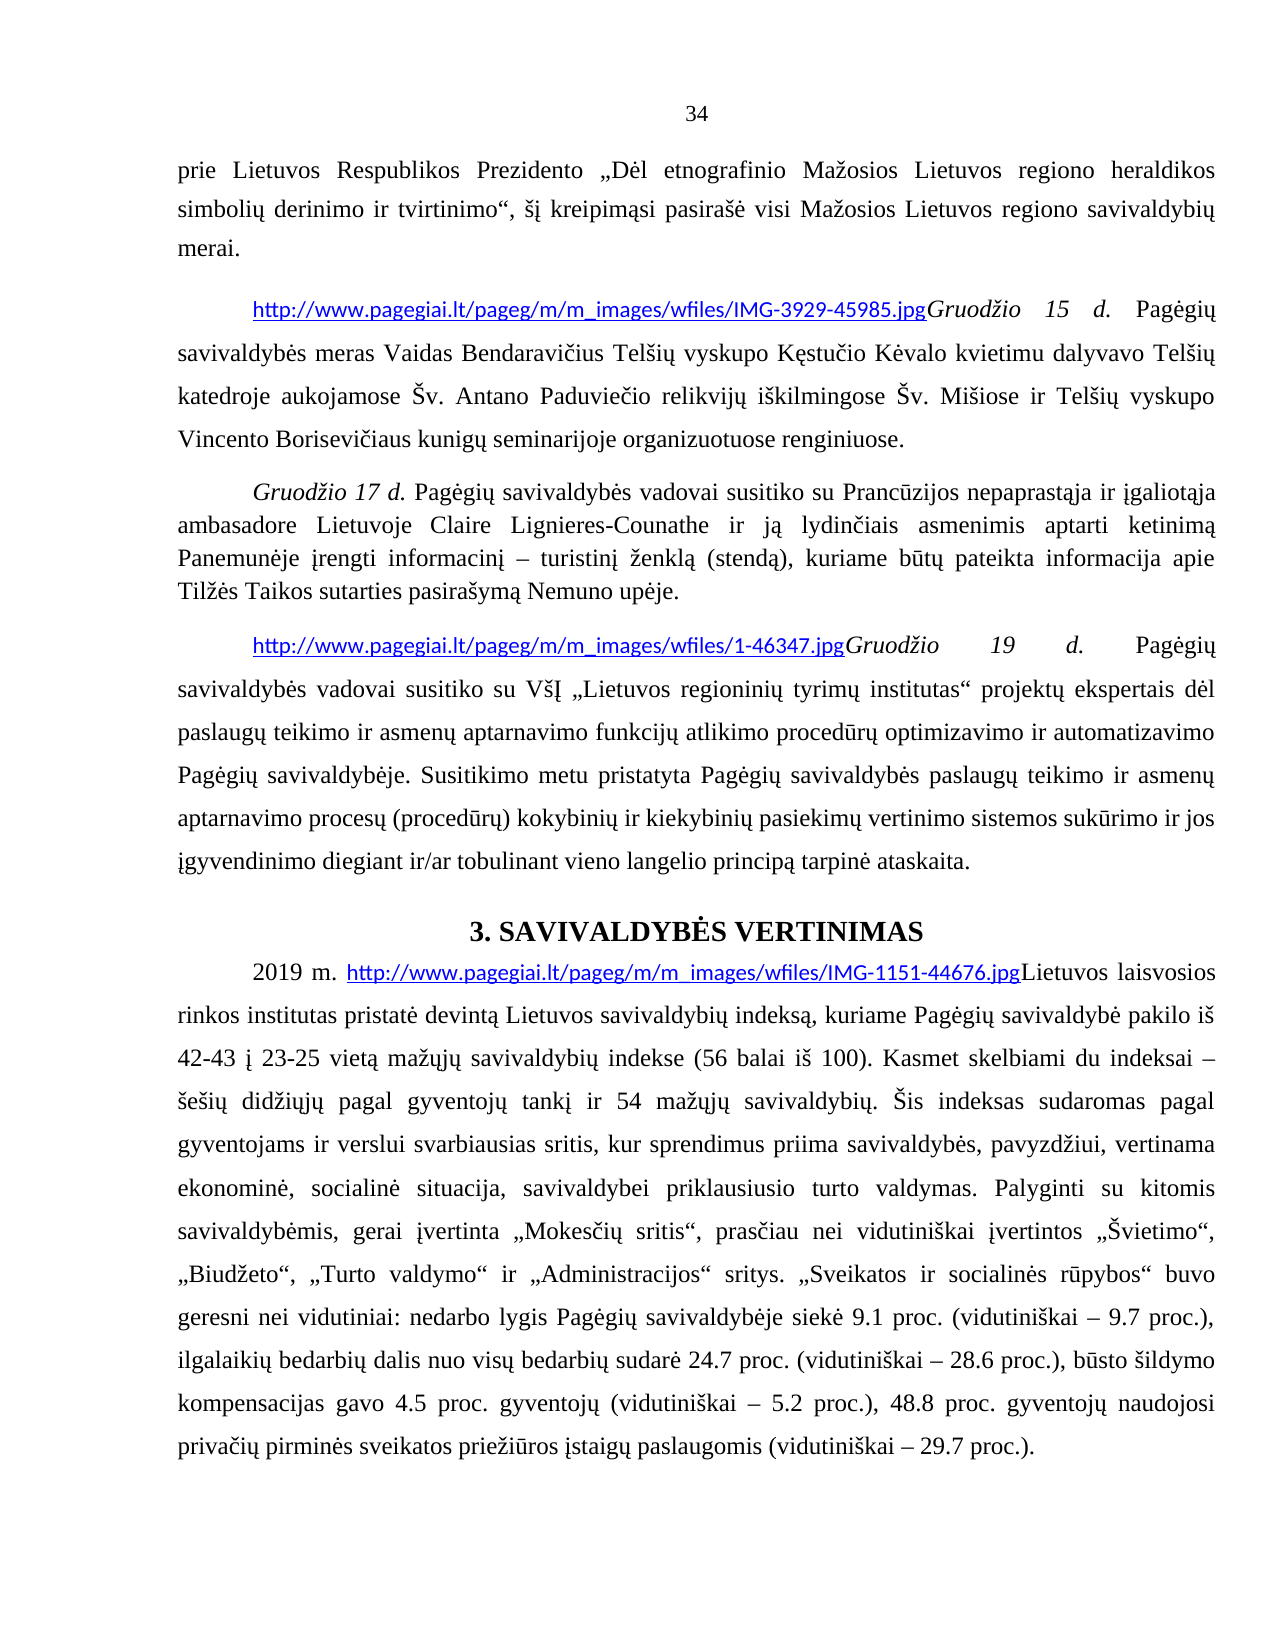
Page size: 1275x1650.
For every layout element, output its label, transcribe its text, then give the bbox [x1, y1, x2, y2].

text http://www.pagegiai.lt/pageg/m/m_images/wfiles/1-46347.jpgGruodžio 19 d. Pagėgių savivaldybės vadovai susitiko su VšĮ „Lietuvos regioninių tyrimų institutas“ projektų ekspertais dėl paslaugų teikimo ir asmenų aptarnavimo funkcijų atlikimo procedūrų optimizavimo ir automatizavimo Pagėgių savivaldybėje. Susitikimo metu pristatyta Pagėgių savivaldybės paslaugų teikimo ir asmenų aptarnavimo procesų (procedūrų) kokybinių ir kiekybinių pasiekimų vertinimo sistemos sukūrimo ir jos įgyvendinimo diegiant ir/ar tobulinant vieno langelio principą tarpinė ataskaita. [177, 631, 1216, 875]
text 2019 m. http://www.pagegiai.lt/pageg/m/m_images/wfiles/IMG-1151-44676.jpgLietuvos laisvosios rinkos institutas pristatė devintą Lietuvos savivaldybių indeksą, kuriame Pagėgių savivaldybė pakilo iš 42-43 į 23-25 vietą mažųjų savivaldybių indekse (56 balai iš 100). Kasmet skelbiami du indeksai – šešių didžiųjų pagal gyventojų tankį ir 54 mažųjų savivaldybių. Šis indeksas sudaromas pagal gyventojams ir verslui svarbiausias sritis, kur sprendimus priima savivaldybės, pavyzdžiui, vertinama ekonominė, socialinė situacija, savivaldybei priklausiusio turto valdymas. Palyginti su kitomis savivaldybėmis, gerai įvertinta „Mokesčių sritis“, prasčiau nei vidutiniškai įvertintos „Švietimo“, „Biudžeto“, „Turto valdymo“ ir „Administracijos“ sritys. „Sveikatos ir socialinės rūpybos“ buvo geresni nei vidutiniai: nedarbo lygis Pagėgių savivaldybėje siekė 9.1 proc. (vidutiniškai – 9.7 proc.), ilgalaikių bedarbių dalis nuo visų bedarbių sudarė 24.7 proc. (vidutiniškai – 28.6 proc.), būsto šildymo kompensacijas gavo 4.5 proc. gyventojų (vidutiniškai – 5.2 proc.), 48.8 proc. gyventojų naudojosi privačių pirminės sveikatos priežiūros įstaigų paslaugomis (vidutiniškai – 29.7 proc.). [177, 957, 1216, 1460]
text 3. SAVIVALDYBĖS VERTINIMAS [177, 914, 1216, 947]
text prie Lietuvos Respublikos Prezidento „Dėl etnografinio Mažosios Lietuvos regiono heraldikos simbolių derinimo ir tvirtinimo“, šį kreipimąsi pasirašė visi Mažosios Lietuvos regiono savivaldybių merai. [177, 155, 1216, 262]
text Gruodžio 17 d. Pagėgių savivaldybės vadovai susitiko su Prancūzijos nepaprastąja ir įgaliotąja ambasadore Lietuvoje Claire Lignieres-Counathe ir ją lydinčiais asmenimis aptarti ketinimą Panemunėje įrengti informacinį – turistinį ženklą (stendą), kuriame būtų pateikta informacija apie Tilžės Taikos sutarties pasirašymą Nemuno upėje. [177, 477, 1216, 605]
text http://www.pagegiai.lt/pageg/m/m_images/wfiles/IMG-3929-45985.jpgGruodžio 15 d. Pagėgių savivaldybės meras Vaidas Bendaravičius Telšių vyskupo Kęstučio Kėvalo kvietimu dalyvavo Telšių katedroje aukojamose Šv. Antano Paduviečio relikvijų iškilmingose Šv. Mišiose ir Telšių vyskupo Vincento Borisevičiaus kunigų seminarijoje organizuotuose renginiuose. [177, 294, 1216, 453]
